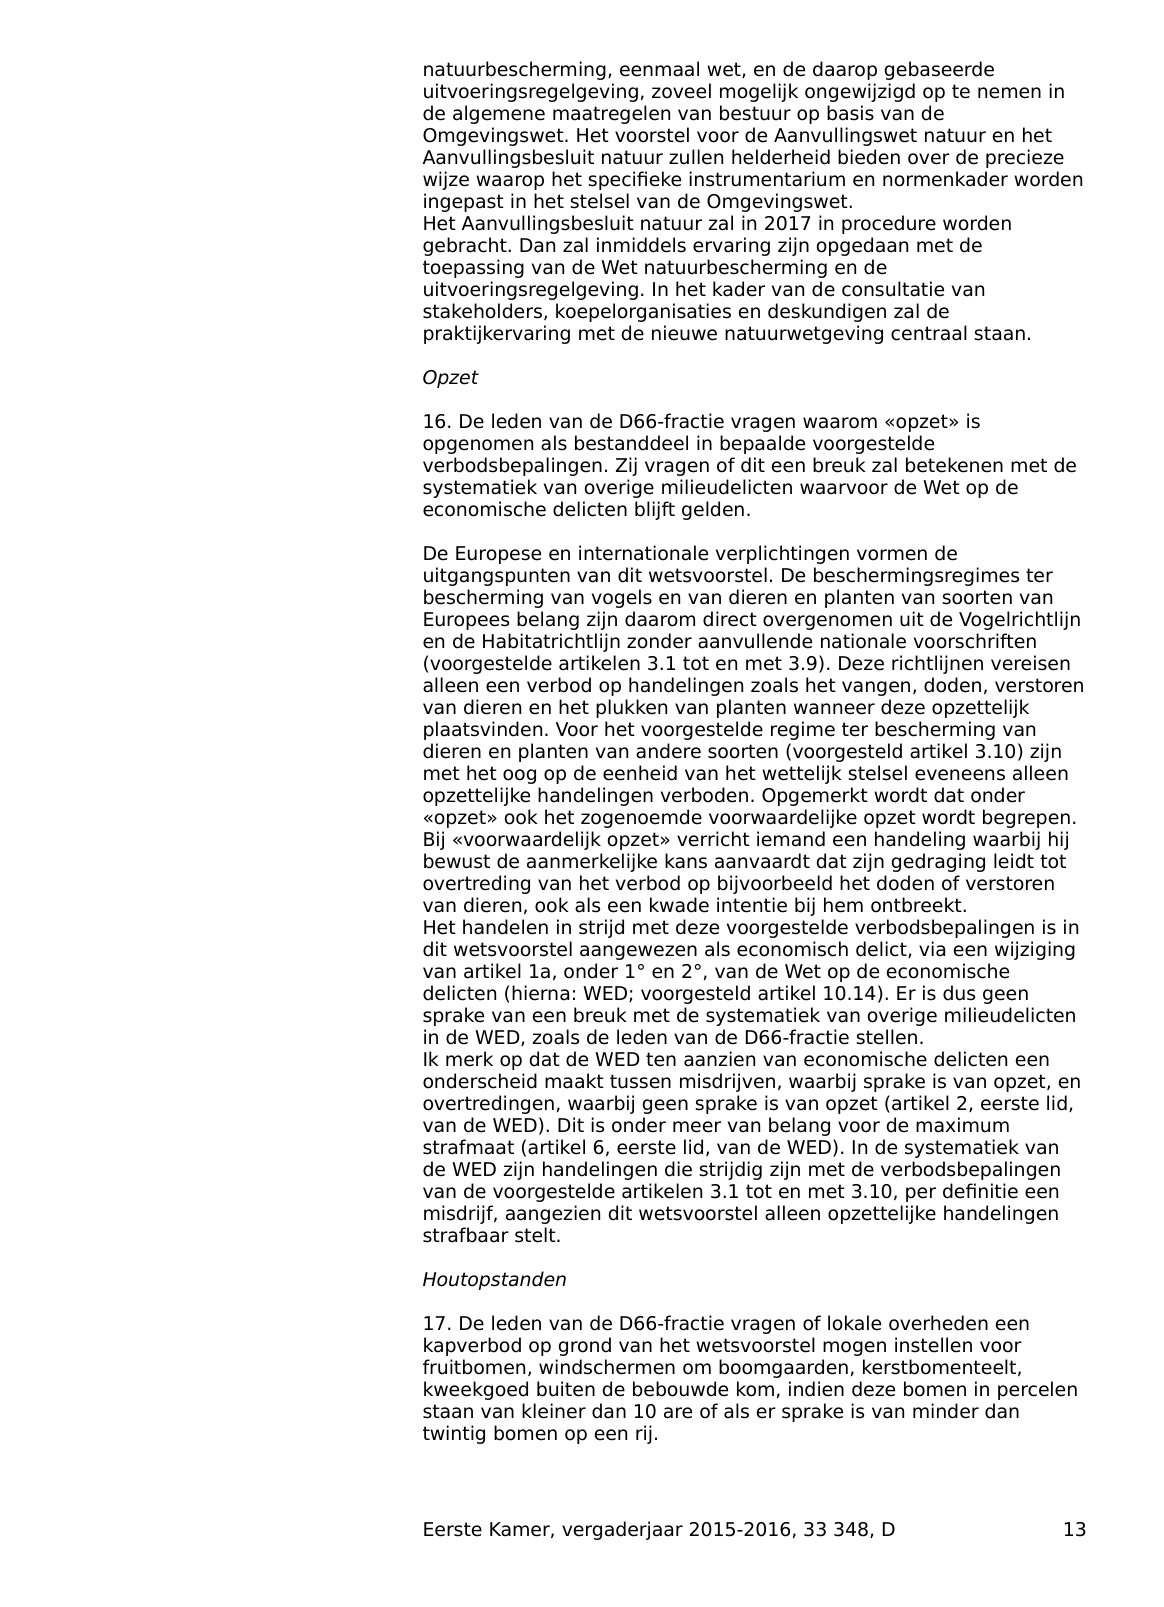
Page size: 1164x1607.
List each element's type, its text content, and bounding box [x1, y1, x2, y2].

text 16. De leden van de D66-fractie vragen waarom «opzet» is opgenomen als bestanddeel in bepaalde voorgestelde verbodsbepalingen. Zij vragen of dit een breuk zal betekenen met de systematiek van overige milieudelicten waarvoor de Wet op de economische delicten blijft gelden. [422, 411, 1087, 521]
text Het handelen in strijd met deze voorgestelde verbodsbepalingen is in dit wetsvoorstel aangewezen als economisch delict, via een wijziging van artikel 1a, onder 1° en 2°, van de Wet op de economische delicten (hierna: WED; voorgesteld artikel 10.14). Er is dus geen sprake van een breuk met de systematiek van overige milieudelicten in de WED, zoals de leden van de D66-fractie stellen. [422, 917, 1087, 1049]
text Het Aanvullingsbesluit natuur zal in 2017 in procedure worden gebracht. Dan zal inmiddels ervaring zijn opgedaan met de toepassing van de Wet natuurbescherming en de uitvoeringsregelgeving. In het kader van de consultatie van stakeholders, koepelorganisaties en deskundigen zal de praktijkervaring met de nieuwe natuurwetgeving centraal staan. [422, 213, 1087, 345]
text natuurbescherming, eenmaal wet, en de daarop gebaseerde uitvoeringsregelgeving, zoveel mogelijk ongewijzigd op te nemen in de algemene maatregelen van bestuur op basis van de Omgevingswet. Het voorstel voor de Aanvullingswet natuur en het Aanvullingsbesluit natuur zullen helderheid bieden over de precieze wijze waarop het specifieke instrumentarium en normenkader worden ingepast in het stelsel van de Omgevingswet. [422, 59, 1087, 213]
text Ik merk op dat de WED ten aanzien van economische delicten een onderscheid maakt tussen misdrijven, waarbij sprake is van opzet, en overtredingen, waarbij geen sprake is van opzet (artikel 2, eerste lid, van de WED). Dit is onder meer van belang voor de maximum strafmaat (artikel 6, eerste lid, van de WED). In de systematiek van de WED zijn handelingen die strijdig zijn met de verbodsbepalingen van de voorgestelde artikelen 3.1 tot en met 3.10, per definitie een misdrijf, aangezien dit wetsvoorstel alleen opzettelijke handelingen strafbaar stelt. [422, 1049, 1087, 1247]
subtitle Opzet [422, 367, 1087, 389]
text De Europese en internationale verplichtingen vormen de uitgangspunten van dit wetsvoorstel. De beschermingsregimes ter bescherming van vogels en van dieren en planten van soorten van Europees belang zijn daarom direct overgenomen uit de Vogelrichtlijn en de Habitatrichtlijn zonder aanvullende nationale voorschriften (voorgestelde artikelen 3.1 tot en met 3.9). Deze richtlijnen vereisen alleen een verbod op handelingen zoals het vangen, doden, verstoren van dieren en het plukken van planten wanneer deze opzettelijk plaatsvinden. Voor het voorgestelde regime ter bescherming van dieren en planten van andere soorten (voorgesteld artikel 3.10) zijn met het oog op de eenheid van het wettelijk stelsel eveneens alleen opzettelijke handelingen verboden. Opgemerkt wordt dat onder «opzet» ook het zogenoemde voorwaardelijke opzet wordt begrepen. Bij «voorwaardelijk opzet» verricht iemand een handeling waarbij hij bewust de aanmerkelijke kans aanvaardt dat zijn gedraging leidt tot overtreding van het verbod op bijvoorbeeld het doden of verstoren van dieren, ook als een kwade intentie bij hem ontbreekt. [422, 543, 1087, 917]
subtitle Houtopstanden [422, 1269, 1087, 1291]
text 17. De leden van de D66-fractie vragen of lokale overheden een kapverbod op grond van het wetsvoorstel mogen instellen voor fruitbomen, windschermen om boomgaarden, kerstbomenteelt, kweekgoed buiten de bebouwde kom, indien deze bomen in percelen staan van kleiner dan 10 are of als er sprake is van minder dan twintig bomen op een rij. [422, 1313, 1087, 1445]
